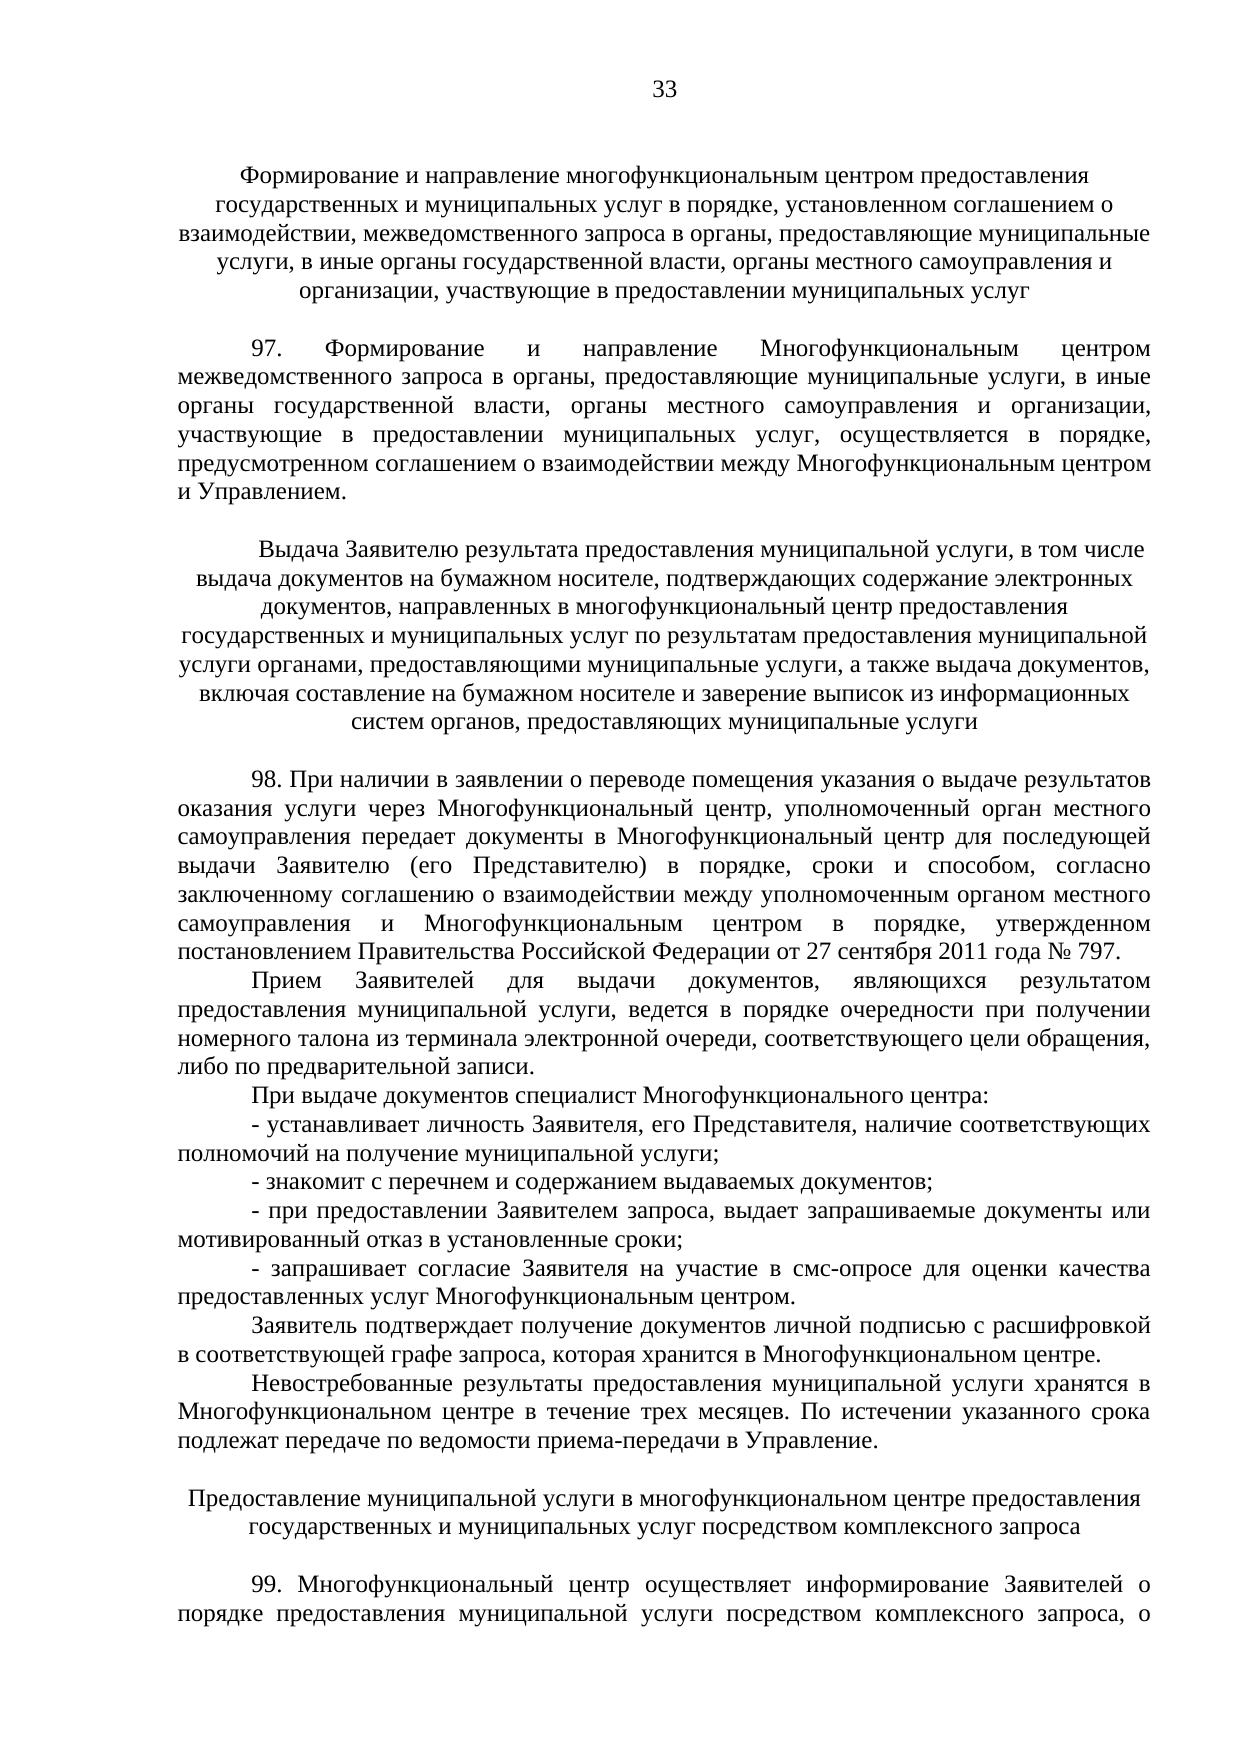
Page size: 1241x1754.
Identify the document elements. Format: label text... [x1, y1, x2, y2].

text 98. При наличии в заявлении о переводе помещения указания о выдаче результатов оказания услуги через Многофункциональный центр, уполномоченный орган местного самоуправления передает документы в Многофункциональный центр для последующей выдачи Заявителю (его Представителю) в порядке, сроки и способом, согласно заключенному соглашению о взаимодействии между уполномоченным органом местного самоуправления и Многофункциональным центром в порядке, утвержденном постановлением Правительства Российской Федерации от 27 сентября 2011 года № 797. [177, 764, 1152, 965]
text Заявитель подтверждает получение документов личной подписью с расшифровкой в соответствующей графе запроса, которая хранится в Многофункциональном центре. [177, 1310, 1152, 1368]
text Выдача Заявителю результата предоставления муниципальной услуги, в том числе выдача документов на бумажном носителе, подтверждающих содержание электронных документов, направленных в многофункциональный центр предоставления государственных и муниципальных услуг по результатам предоставления муниципальной услуги органами, предоставляющими муниципальные услуги, а также выдача документов, включая составление на бумажном носителе и заверение выписок из информационных систем органов, предоставляющих муниципальные услуги [177, 534, 1152, 735]
text - запрашивает согласие Заявителя на участие в смс-опросе для оценки качества предоставленных услуг Многофункциональным центром. [177, 1253, 1152, 1310]
text - знакомит с перечнем и содержанием выдаваемых документов; [177, 1166, 1152, 1195]
text Предоставление муниципальной услуги в многофункциональном центре предоставления государственных и муниципальных услуг посредством комплексного запроса [177, 1483, 1152, 1540]
text 97. Формирование и направление Многофункциональным центром межведомственного запроса в органы, предоставляющие муниципальные услуги, в иные органы государственной власти, органы местного самоуправления и организации, участвующие в предоставлении муниципальных услуг, осуществляется в порядке, предусмотренном соглашением о взаимодействии между Многофункциональным центром и Управлением. [177, 333, 1152, 505]
text Формирование и направление многофункциональным центром предоставления государственных и муниципальных услуг в порядке, установленном соглашением о взаимодействии, межведомственного запроса в органы, предоставляющие муниципальные услуги, в иные органы государственной власти, органы местного самоуправления и организации, участвующие в предоставлении муниципальных услуг [177, 160, 1152, 304]
text При выдаче документов специалист Многофункционального центра: [177, 1080, 1152, 1109]
text Прием Заявителей для выдачи документов, являющихся результатом предоставления муниципальной услуги, ведется в порядке очередности при получении номерного талона из терминала электронной очереди, соответствующего цели обращения, либо по предварительной записи. [177, 965, 1152, 1080]
text Невостребованные результаты предоставления муниципальной услуги хранятся в Многофункциональном центре в течение трех месяцев. По истечении указанного срока подлежат передаче по ведомости приема-передачи в Управление. [177, 1368, 1152, 1454]
text - при предоставлении Заявителем запроса, выдает запрашиваемые документы или мотивированный отказ в установленные сроки; [177, 1195, 1152, 1253]
text 99. Многофункциональный центр осуществляет информирование Заявителей о порядке предоставления муниципальной услуги посредством комплексного запроса, о [177, 1569, 1152, 1626]
text - устанавливает личность Заявителя, его Представителя, наличие соответствующих полномочий на получение муниципальной услуги; [177, 1109, 1152, 1166]
